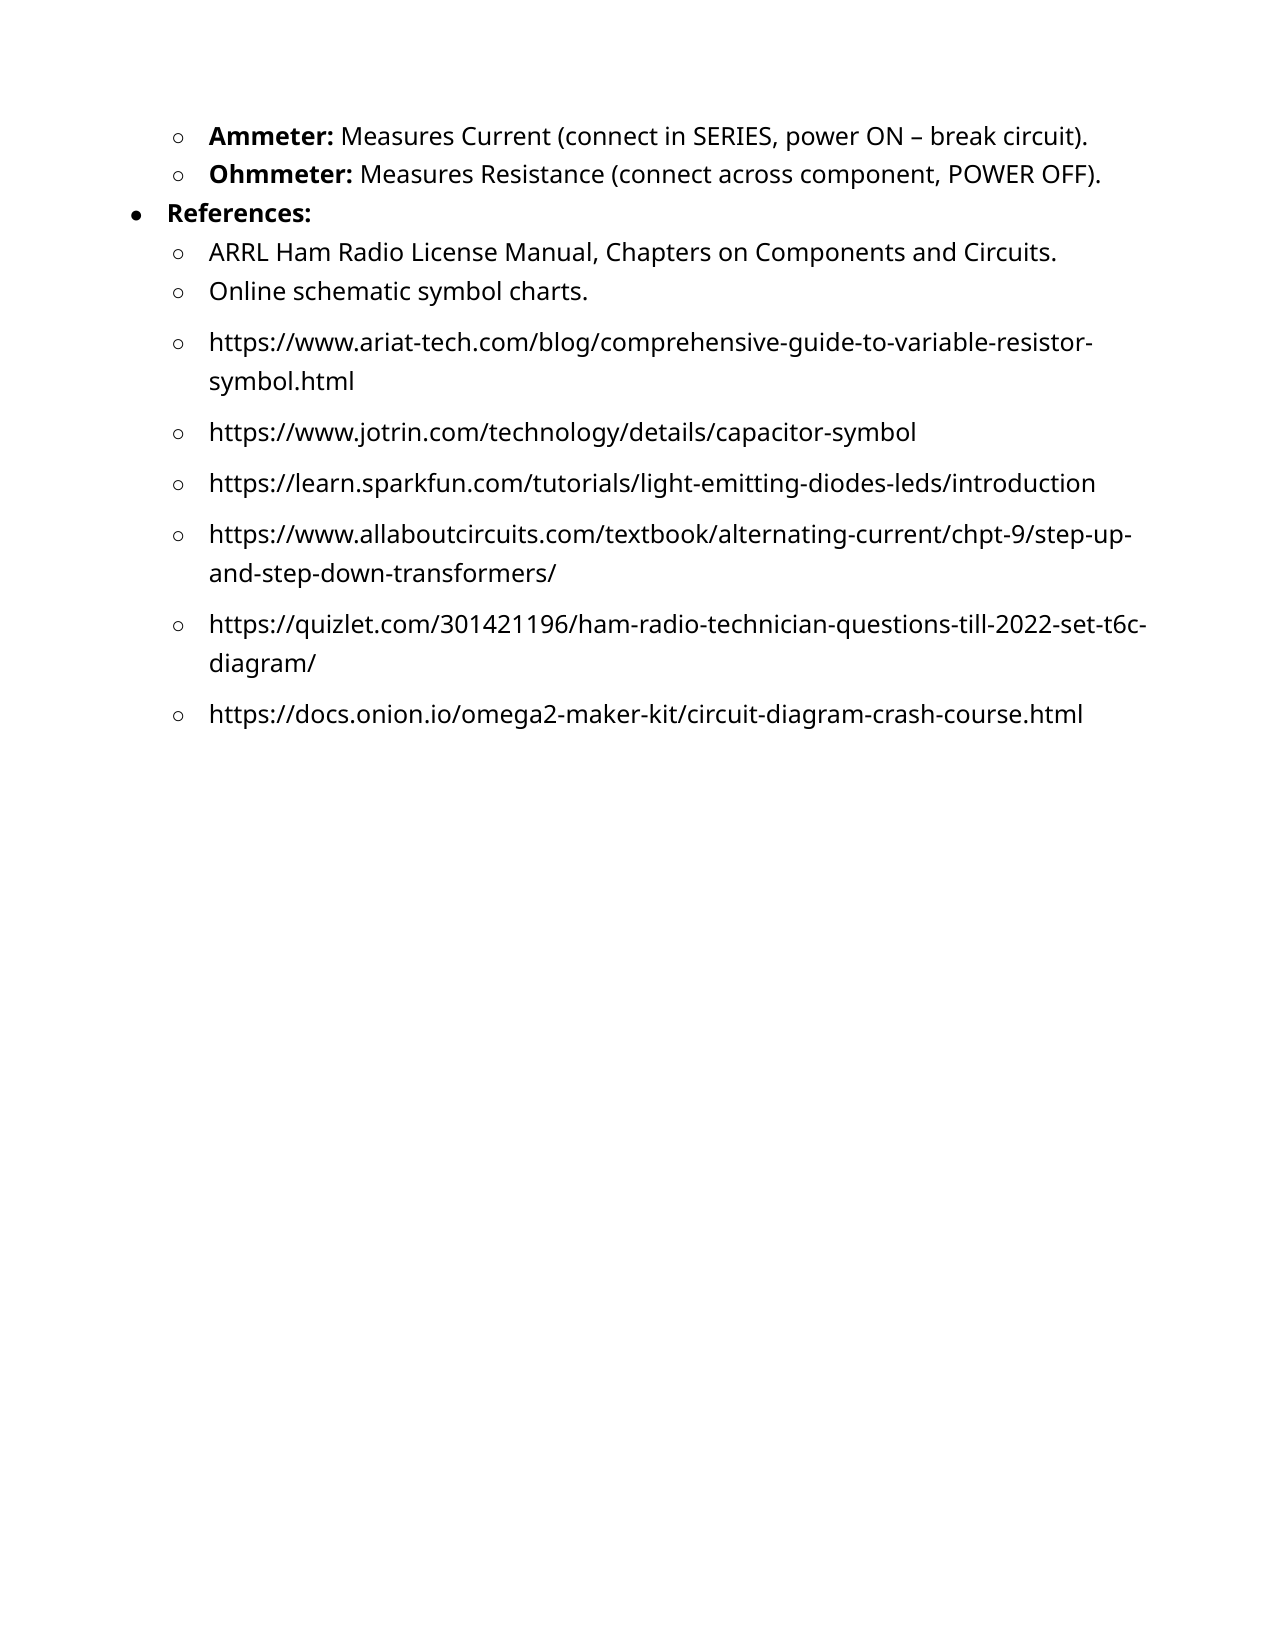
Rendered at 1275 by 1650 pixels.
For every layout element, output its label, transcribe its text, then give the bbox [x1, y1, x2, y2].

list https://docs.onion.io/omega2-maker-kit/circuit-diagram-crash-course.html [171, 697, 1157, 731]
list ARRL Ham Radio License Manual, Chapters on Components and Circuits. [171, 234, 1157, 268]
list https://www.jotrin.com/technology/details/capacitor-symbol [171, 414, 1157, 448]
list https://learn.sparkfun.com/tutorials/light-emitting-diodes-leds/introduction [171, 466, 1157, 500]
list Ohmmeter: Measures Resistance (connect across component, POWER OFF). [171, 157, 1157, 191]
list https://www.ariat-tech.com/blog/comprehensive-guide-to-variable-resistor-symbol.html [171, 324, 1157, 397]
list Online schematic symbol charts. [171, 273, 1157, 307]
list Ammeter: Measures Current (connect in SERIES, power ON – break circuit). [171, 118, 1157, 152]
list https://www.allaboutcircuits.com/textbook/alternating-current/chpt-9/step-up-and-step-down-transformers/ [171, 517, 1157, 590]
list https://quizlet.com/301421196/ham-radio-technician-questions-till-2022-set-t6c-diagram/ [171, 607, 1157, 680]
list References: [129, 196, 1157, 230]
